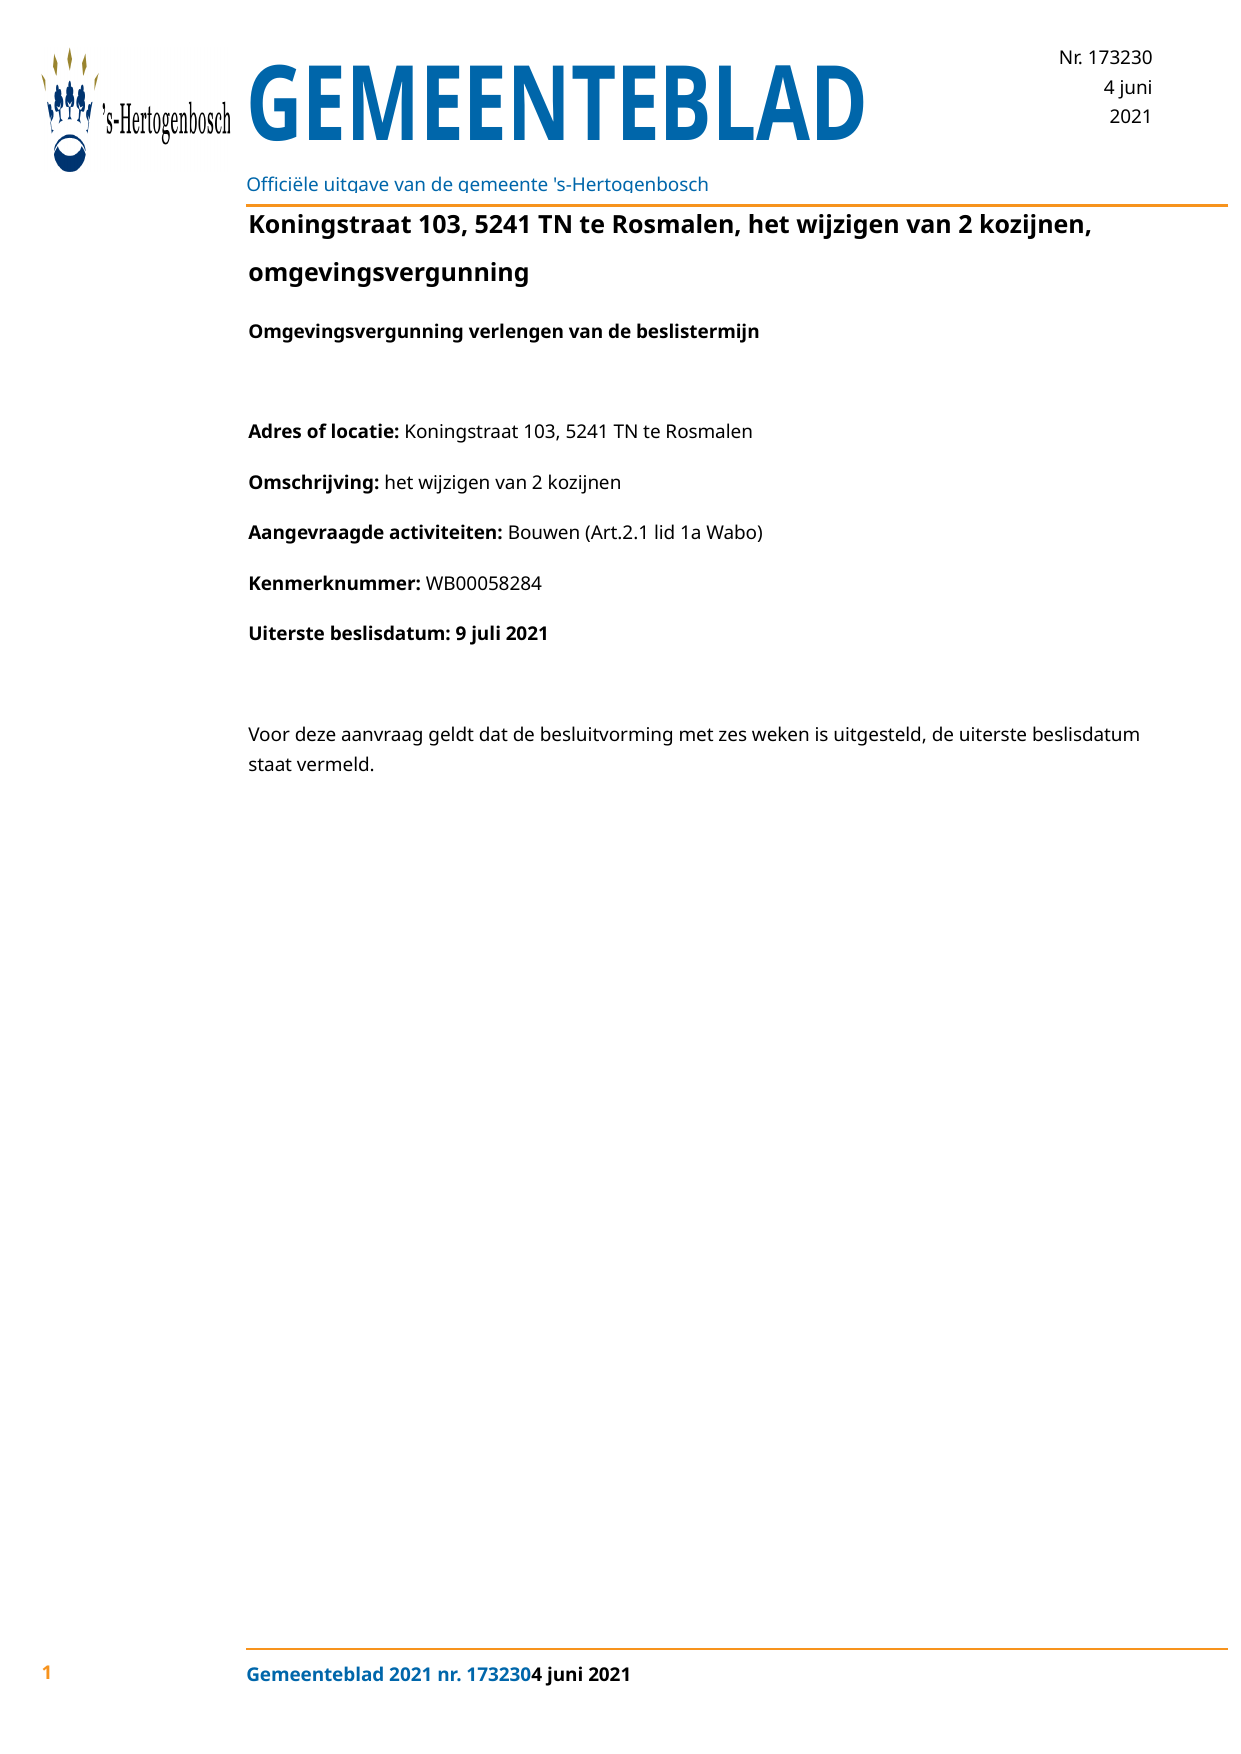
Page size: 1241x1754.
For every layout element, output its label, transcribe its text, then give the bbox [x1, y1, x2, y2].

text Omgevingsvergunning verlengen van de beslistermijn [248, 318, 1152, 344]
text Voor deze aanvraag geldt dat de besluitvorming met zes weken is uitgesteld, de uiterste beslisdatum staat vermeld. [248, 721, 1152, 777]
text Adres of locatie: Koningstraat 103, 5241 TN te Rosmalen [248, 419, 1152, 444]
text Uiterste beslisdatum: 9 juli 2021 [248, 620, 1152, 646]
text Omschrijving: het wijzigen van 2 kozijnen [248, 469, 1152, 495]
text Koningstraat 103, 5241 TN te Rosmalen, het wijzigen van 2 kozijnen, omgevingsvergunning [248, 207, 1152, 288]
picture [41, 47, 231, 172]
text Aangevraagde activiteiten: Bouwen (Art.2.1 lid 1a Wabo) [248, 519, 1152, 545]
text Kenmerknummer: WB00058284 [248, 570, 1152, 596]
